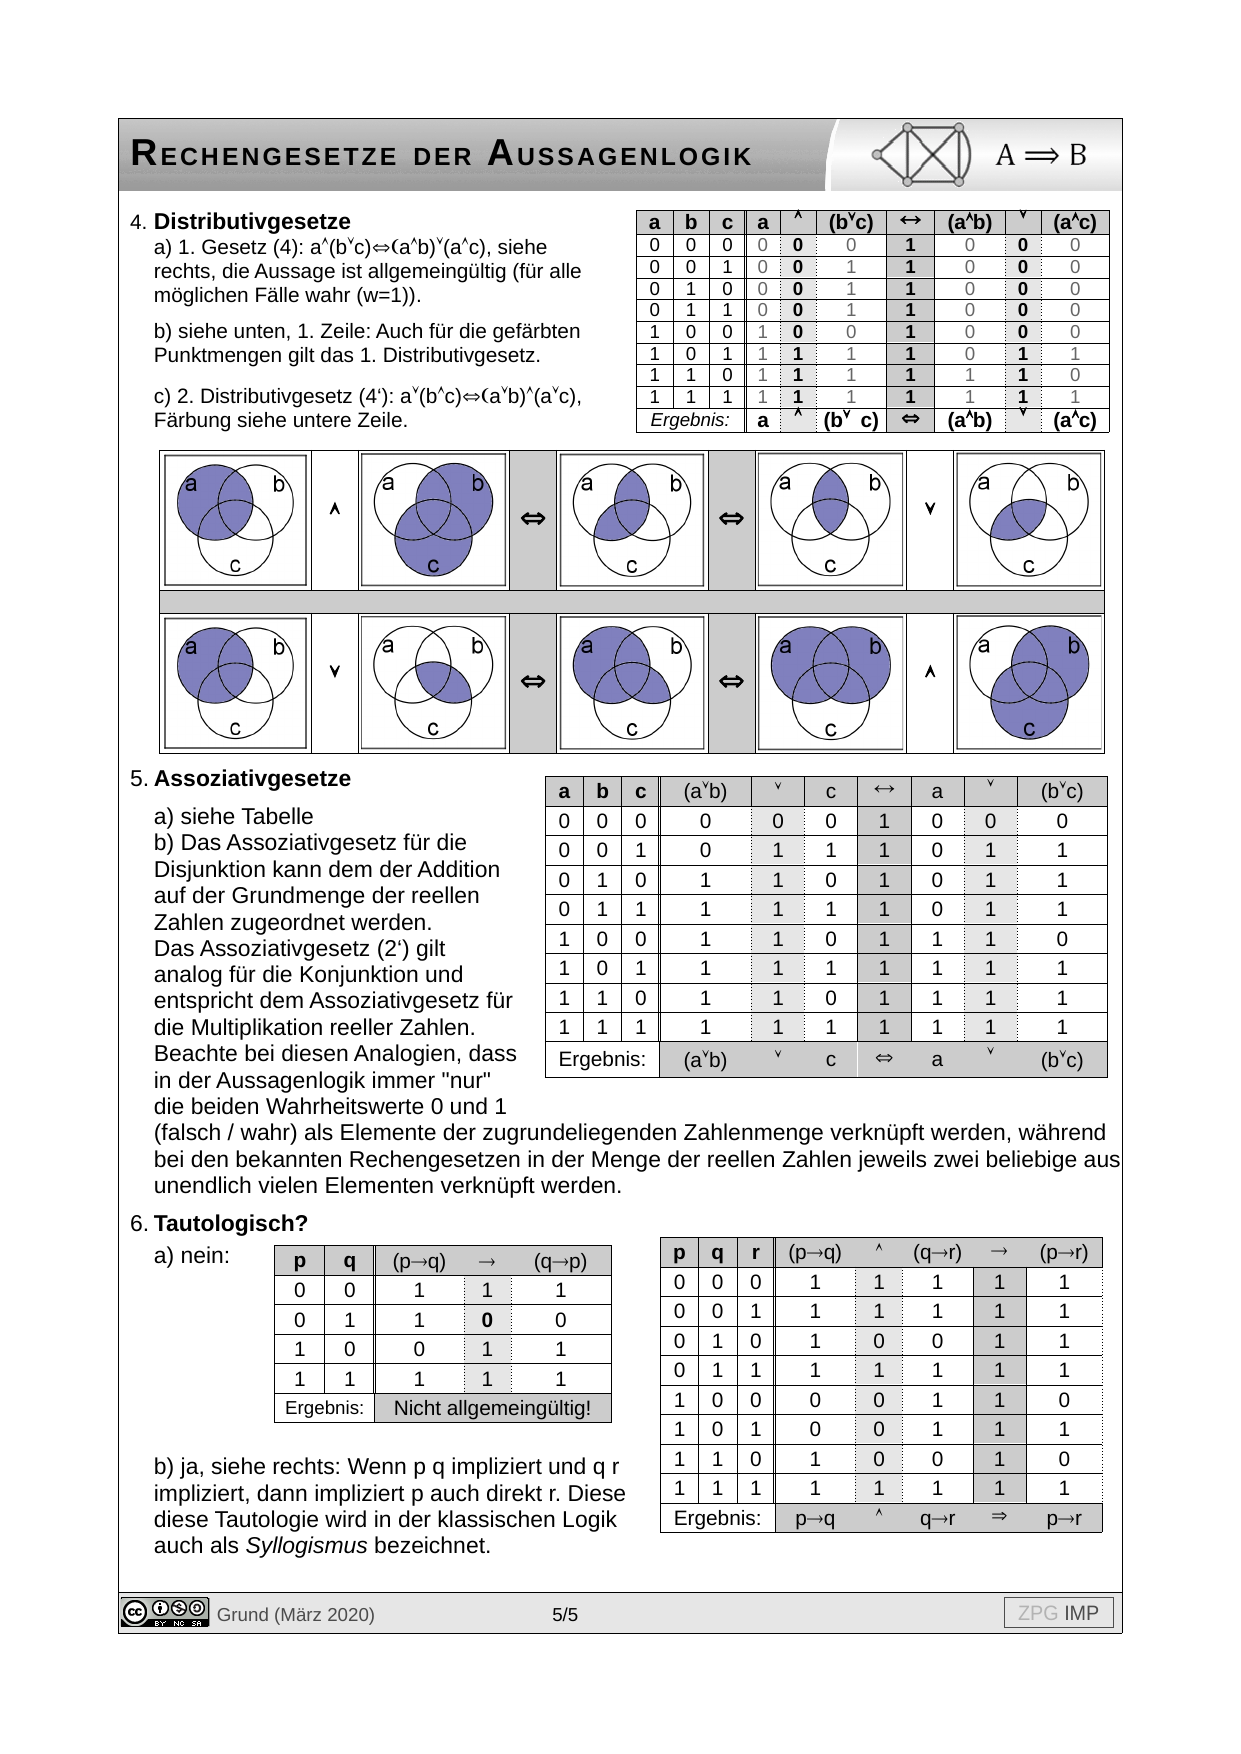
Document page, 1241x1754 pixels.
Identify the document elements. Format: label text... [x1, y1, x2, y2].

table_cell 1 [902, 1474, 973, 1502]
table_cell 0 [935, 279, 1005, 299]
table_header  [973, 1238, 1026, 1267]
table_cell 1 [622, 895, 658, 923]
table_header c [622, 777, 658, 806]
table_cell  [709, 614, 755, 753]
table_cell 1 [935, 387, 1005, 407]
table_cell 1 [1041, 344, 1109, 364]
table_cell 0 [661, 1297, 698, 1326]
table_cell 0 [935, 344, 1005, 364]
table_header  [907, 451, 953, 590]
table_header q [325, 1246, 373, 1275]
table_cell 1 [964, 925, 1017, 953]
table_cell 1 [1027, 1356, 1102, 1384]
table_cell 1 [275, 1335, 324, 1363]
table_cell 0 [661, 836, 751, 864]
table_cell 1 [464, 1276, 511, 1304]
table_cell 1 [584, 866, 621, 894]
table_cell 1 [816, 300, 886, 321]
table_cell 1 [622, 836, 658, 864]
table_cell 1 [275, 1364, 324, 1393]
table_header [160, 451, 311, 590]
table_cell 1 [887, 279, 934, 299]
table_header a [546, 777, 583, 806]
table_cell  [1005, 409, 1041, 432]
table_cell 1 [699, 1445, 737, 1473]
table_cell 0 [699, 1297, 737, 1326]
table_cell 0 [804, 925, 857, 953]
table_header (qp) [511, 1246, 611, 1275]
table_header (ac) [1042, 211, 1109, 234]
table_cell 1 [964, 836, 1017, 864]
table_cell 0 [855, 1415, 902, 1443]
table_cell 0 [661, 1356, 698, 1384]
table_header (pq) [776, 1238, 855, 1267]
table_cell a [747, 409, 780, 432]
table_cell 1 [974, 1415, 1026, 1443]
table_cell 1 [858, 895, 911, 923]
table_cell 1 [751, 954, 804, 982]
table_cell 0 [780, 257, 816, 277]
table_cell 1 [637, 387, 673, 407]
table_cell 0 [912, 895, 964, 923]
table_cell 1 [816, 387, 886, 407]
table_cell 0 [1017, 925, 1107, 953]
table_cell 1 [902, 1268, 973, 1296]
table_cell 1 [858, 866, 911, 894]
table_cell 1 [780, 365, 816, 386]
table_cell 0 [738, 1327, 773, 1355]
table_cell 0 [325, 1276, 373, 1304]
table_cell 1 [1027, 1268, 1102, 1296]
table_cell 0 [584, 836, 621, 864]
table_cell 1 [661, 1474, 698, 1502]
table_header q [699, 1238, 737, 1267]
table_header (bc) [1018, 777, 1107, 806]
table_cell 0 [912, 866, 964, 894]
table_cell 1 [661, 895, 751, 923]
table_cell 1 [1027, 1327, 1102, 1355]
table_cell 1 [1017, 836, 1107, 864]
table_cell 0 [776, 1415, 855, 1443]
picture [1117, 366, 1122, 384]
table_cell 1 [546, 954, 583, 982]
table_cell 0 [738, 1445, 773, 1473]
table_header b [584, 777, 621, 806]
table_cell 1 [804, 836, 857, 864]
table_cell 0 [780, 300, 816, 321]
table_header [756, 451, 906, 590]
table_cell 0 [747, 300, 780, 321]
table_cell 1 [816, 257, 886, 277]
table_cell 0 [637, 235, 673, 256]
table_cell 1 [776, 1474, 855, 1502]
table_cell 0 [699, 1415, 737, 1443]
table_cell  [751, 1042, 804, 1077]
table_header  [510, 451, 556, 590]
table_cell 0 [674, 257, 709, 277]
table_cell 0 [1017, 807, 1107, 835]
table_cell 0 [804, 984, 857, 1012]
table_cell 1 [747, 387, 780, 407]
table_cell 1 [464, 1335, 511, 1363]
table_cell (ac) [1041, 409, 1109, 432]
table_cell 0 [776, 1386, 855, 1414]
table_cell 1 [710, 387, 744, 407]
table_cell 1 [964, 895, 1017, 923]
table_header  [858, 777, 911, 806]
table_cell 1 [974, 1474, 1026, 1502]
table_cell 1 [1041, 387, 1109, 407]
table_cell 0 [935, 257, 1005, 277]
table_cell 1 [935, 365, 1005, 386]
list Tautologisch? [130, 1210, 1122, 1554]
table_cell 0 [376, 1335, 464, 1363]
table_cell 1 [974, 1445, 1026, 1473]
table_header c [710, 211, 744, 234]
picture [1116, 791, 1122, 803]
table_cell 1 [584, 984, 621, 1012]
table_cell 1 [699, 1474, 737, 1502]
table_cell 0 [902, 1327, 973, 1355]
table_header [954, 451, 1104, 590]
table_cell 1 [376, 1364, 464, 1393]
table_cell 0 [855, 1445, 902, 1473]
table_cell 1 [511, 1276, 611, 1304]
table_cell  [887, 409, 934, 432]
table_cell 1 [902, 1297, 973, 1326]
table_cell 0 [780, 322, 816, 342]
table_cell 1 [747, 322, 780, 342]
table_cell 1 [964, 866, 1017, 894]
table_cell 0 [964, 807, 1017, 835]
table_cell 0 [738, 1386, 773, 1414]
table_cell c [804, 1042, 857, 1077]
table_cell 0 [546, 895, 583, 923]
table_cell 0 [637, 257, 673, 277]
table_cell 1 [674, 387, 709, 407]
table_cell 0 [622, 984, 658, 1012]
table_cell 0 [674, 235, 709, 256]
table_cell 1 [1005, 344, 1041, 364]
table_cell 1 [376, 1276, 464, 1304]
table_cell 1 [816, 365, 886, 386]
table_cell 1 [710, 344, 744, 364]
table_cell 0 [912, 836, 964, 864]
table_cell 1 [674, 365, 709, 386]
table_cell 1 [747, 344, 780, 364]
table_cell 1 [887, 257, 934, 277]
table_header (bc) [817, 211, 886, 234]
table_cell 0 [275, 1276, 324, 1304]
table_cell 1 [974, 1268, 1026, 1296]
table_cell 0 [1041, 300, 1109, 321]
table_cell 1 [751, 895, 804, 923]
table_cell pq [776, 1504, 855, 1532]
table_cell 1 [674, 300, 709, 321]
table_header (pq) [376, 1246, 464, 1275]
table_cell 1 [661, 1415, 698, 1443]
table_cell 1 [511, 1364, 611, 1393]
table_cell 0 [855, 1327, 902, 1355]
table_cell 1 [464, 1364, 511, 1393]
table_cell 1 [511, 1335, 611, 1363]
table_cell 0 [804, 866, 857, 894]
table_cell 1 [974, 1386, 1026, 1414]
table_cell 0 [325, 1335, 373, 1363]
table_cell 0 [637, 300, 673, 321]
table_cell 1 [699, 1356, 737, 1384]
table_cell 0 [699, 1386, 737, 1414]
table_cell 1 [1027, 1415, 1102, 1443]
table_cell 0 [902, 1445, 973, 1473]
table_cell  [510, 614, 556, 753]
table_cell 1 [747, 365, 780, 386]
table_cell 0 [935, 300, 1005, 321]
table_cell 1 [751, 1013, 804, 1041]
table_cell 1 [858, 1013, 911, 1041]
table_cell Ergebnis: [275, 1394, 374, 1422]
table_cell 1 [584, 895, 621, 923]
table_cell 1 [661, 984, 751, 1012]
table_cell 0 [747, 279, 780, 299]
table_cell 0 [751, 807, 804, 835]
picture [1117, 307, 1122, 318]
table_cell 1 [855, 1356, 902, 1384]
table_cell 1 [804, 954, 857, 982]
table_cell 1 [858, 984, 911, 1012]
table_cell 1 [661, 1445, 698, 1473]
table_cell 1 [887, 344, 934, 364]
table_header p [275, 1246, 324, 1275]
table_cell 0 [816, 322, 886, 342]
table_cell (bc) [1017, 1042, 1107, 1077]
table_cell 1 [738, 1415, 773, 1443]
table_header  [312, 451, 358, 590]
table_cell 1 [804, 1013, 857, 1041]
picture [120, 1597, 210, 1627]
table_cell 0 [584, 954, 621, 982]
picture [1110, 1236, 1122, 1242]
table_cell 1 [1017, 866, 1107, 894]
table_cell 1 [887, 387, 934, 407]
table_cell 1 [738, 1474, 773, 1502]
table_cell 0 [1041, 235, 1109, 256]
table_cell 1 [776, 1445, 855, 1473]
table_cell 1 [376, 1305, 464, 1334]
table_cell 1 [776, 1327, 855, 1355]
table_header r [738, 1238, 773, 1267]
table_header [359, 451, 509, 590]
table_cell 0 [1041, 257, 1109, 277]
table_cell 0 [622, 925, 658, 953]
table_cell 1 [710, 300, 744, 321]
table_cell 1 [912, 1013, 964, 1041]
table_header [557, 454, 708, 590]
table_cell 1 [637, 365, 673, 386]
table_cell 0 [1005, 257, 1041, 277]
table_cell (b c) [816, 409, 886, 432]
table_cell 0 [1005, 235, 1041, 256]
table_cell 1 [584, 1013, 621, 1041]
table_cell 1 [858, 954, 911, 982]
table_cell 0 [780, 235, 816, 256]
table_cell 0 [674, 344, 709, 364]
table_cell 1 [674, 279, 709, 299]
table_cell 1 [887, 322, 934, 342]
table_header c [805, 777, 857, 806]
list Assoziativgesetze [130, 765, 1122, 1099]
table_cell 1 [855, 1474, 902, 1502]
table_cell 1 [1017, 1013, 1107, 1041]
table_cell 0 [275, 1305, 324, 1334]
table_cell 1 [776, 1297, 855, 1326]
table_cell 0 [912, 807, 964, 835]
table_cell 0 [747, 235, 780, 256]
table_header a [912, 777, 964, 806]
table_cell 0 [710, 279, 744, 299]
table_cell 1 [964, 984, 1017, 1012]
table_cell 1 [816, 279, 886, 299]
table_cell 1 [858, 807, 911, 835]
table_cell 1 [974, 1297, 1026, 1326]
table_cell 0 [710, 365, 744, 386]
table_cell 1 [780, 387, 816, 407]
table_cell 1 [1017, 984, 1107, 1012]
table_cell  [858, 1042, 911, 1077]
table_cell [160, 614, 311, 753]
table_header (pr) [1026, 1238, 1102, 1267]
table_cell a [911, 1042, 964, 1077]
table_cell Ergebnis: [637, 409, 744, 432]
table_cell 0 [1041, 322, 1109, 342]
table_cell 0 [661, 807, 751, 835]
table_cell 1 [751, 866, 804, 894]
table_cell 0 [710, 235, 744, 256]
table_cell 0 [511, 1305, 611, 1334]
table_cell 1 [855, 1297, 902, 1326]
table_cell 1 [912, 984, 964, 1012]
table_cell 0 [1041, 365, 1109, 386]
list a) nein: b) ja, siehe rechts: Wenn p q impliziert und q r impliziert, dann impliziert p auch direkt r. Diese diese Tautologie wird in der klassischen Logik auch als Syllogismus bezeichnet. [130, 1242, 1122, 1559]
table_cell 1 [751, 836, 804, 864]
table_cell 1 [1027, 1297, 1102, 1326]
table_cell 1 [902, 1386, 973, 1414]
table_cell 0 [816, 235, 886, 256]
table_cell [557, 614, 708, 753]
table_header  [709, 451, 755, 590]
table_cell qr [902, 1504, 973, 1532]
table_cell 1 [661, 1386, 698, 1414]
table_cell 0 [464, 1305, 511, 1334]
table_header  [1006, 211, 1041, 234]
table_cell pr [1026, 1504, 1102, 1532]
table_cell 0 [622, 807, 658, 835]
table_cell [954, 614, 1104, 753]
table_cell 1 [1017, 895, 1107, 923]
table_cell 1 [964, 1013, 1017, 1041]
table_cell 1 [710, 257, 744, 277]
table_cell 0 [637, 279, 673, 299]
table_cell 1 [902, 1415, 973, 1443]
table_cell 0 [1027, 1445, 1102, 1473]
table_cell 1 [1005, 365, 1041, 386]
table_header (ab) [935, 211, 1005, 234]
table_cell (ab) [935, 409, 1005, 432]
table_cell 0 [584, 807, 621, 835]
table_cell 0 [674, 322, 709, 342]
table_cell 0 [780, 279, 816, 299]
table_cell  [312, 614, 358, 753]
table_cell 0 [546, 836, 583, 864]
table_cell Nicht allgemeingültig! [375, 1394, 611, 1422]
table_cell  [973, 1504, 1026, 1532]
table_cell 1 [325, 1364, 373, 1393]
table_cell [160, 591, 1104, 613]
table_cell 0 [1005, 279, 1041, 299]
table_cell Ergebnis: [546, 1042, 659, 1077]
table_cell 1 [804, 895, 857, 923]
table_cell 0 [935, 235, 1005, 256]
table_cell  [780, 409, 816, 432]
table_cell 1 [855, 1268, 902, 1296]
list c) 2. Distributivgesetz (4‘): a(bc)(ab)(ac), Färbung siehe untere Zeile. [130, 384, 636, 432]
table_cell 1 [751, 984, 804, 1012]
table_cell 1 [974, 1356, 1026, 1384]
table_cell  [907, 614, 953, 753]
table_cell 1 [816, 344, 886, 364]
table_cell 1 [964, 954, 1017, 982]
table_cell 1 [780, 344, 816, 364]
table_cell 0 [661, 1268, 698, 1296]
table_cell 1 [887, 300, 934, 321]
table_cell 1 [858, 836, 911, 864]
table_cell 1 [1027, 1474, 1102, 1502]
table_header  [965, 777, 1017, 806]
table_cell 1 [661, 866, 751, 894]
table_cell 1 [661, 1013, 751, 1041]
table_cell 0 [622, 866, 658, 894]
table_cell 0 [546, 866, 583, 894]
table_header (qr) [902, 1238, 973, 1267]
table_cell 1 [738, 1356, 773, 1384]
table_cell 0 [855, 1386, 902, 1414]
table_cell 1 [776, 1268, 855, 1296]
table_cell 1 [912, 954, 964, 982]
table_cell 1 [887, 365, 934, 386]
table_cell 1 [325, 1305, 373, 1334]
table_cell  [964, 1042, 1017, 1077]
list b) siehe unten, 1. Zeile: Auch für die gefärbten Punktmengen gilt das 1. Distributivgesetz. [130, 318, 636, 366]
table_cell [359, 614, 509, 753]
table_cell 1 [1017, 954, 1107, 982]
table_cell (ab) [660, 1042, 751, 1077]
table_cell 0 [1041, 279, 1109, 299]
table_header  [887, 211, 934, 234]
table_cell 0 [935, 322, 1005, 342]
table_cell 0 [661, 1327, 698, 1355]
table_header  [781, 211, 816, 234]
table_cell 1 [751, 925, 804, 953]
table_cell 0 [738, 1268, 773, 1296]
table_cell  [855, 1504, 902, 1532]
table_cell 0 [804, 807, 857, 835]
table_header a [637, 211, 673, 234]
table_cell 1 [738, 1297, 773, 1326]
list Distributivgesetze a) 1. Gesetz (4): a(bc)(ab)(ac), siehe rechts, die Aussage ist allgemeingültig (für alle möglichen Fälle wahr (w=1)). [130, 208, 1122, 446]
table_cell 0 [710, 322, 744, 342]
table_cell 1 [912, 925, 964, 953]
table_header a [747, 211, 780, 234]
table_cell 0 [747, 257, 780, 277]
table_header (ab) [661, 777, 751, 806]
table_header  [752, 777, 804, 806]
table_header b [674, 211, 709, 234]
table_cell 0 [584, 925, 621, 953]
table_cell 1 [661, 954, 751, 982]
table_cell 1 [622, 954, 658, 982]
table_cell 1 [974, 1327, 1026, 1355]
table_header  [464, 1246, 511, 1275]
table_cell 1 [637, 344, 673, 364]
table_cell Ergebnis: [661, 1504, 775, 1532]
table_header  [855, 1238, 902, 1267]
table_cell 1 [546, 984, 583, 1012]
table_cell 1 [637, 322, 673, 342]
table_cell 0 [699, 1268, 737, 1296]
table_cell 1 [776, 1356, 855, 1384]
table_cell 1 [1005, 387, 1041, 407]
list a) siehe Tabelle b) Das Assoziativgesetz für die Disjunktion kann dem der Addition auf der Grundmenge der reellen Zahlen zugeordnet werden. Das Assoziativgesetz (2‘) gilt analog für die Konjunktion und entspricht dem Assoziativgesetz für die Multiplikation reeller Zahlen. Beachte bei diesen Analogien, dass in der Aussagenlogik immer "nur" die beiden Wahrheitswerte 0 und 1 (falsch / wahr) als Elemente der zugrundeliegenden Zahlenmenge verknüpft werden, während bei den bekannten Rechengesetzen in der Menge der reellen Zahlen jeweils zwei beliebige aus unendlich vielen Elementen verknüpft werden. [130, 803, 1122, 1198]
table_cell 1 [546, 1013, 583, 1041]
table_cell 1 [622, 1013, 658, 1041]
table_cell 1 [699, 1327, 737, 1355]
table_cell 0 [1027, 1386, 1102, 1414]
table_cell 0 [1005, 300, 1041, 321]
table_cell 1 [661, 925, 751, 953]
table_cell 0 [546, 807, 583, 835]
table_cell 1 [902, 1356, 973, 1384]
table_cell 1 [887, 235, 934, 256]
table_header p [661, 1238, 698, 1267]
table_cell 0 [1005, 322, 1041, 342]
table_cell 1 [546, 925, 583, 953]
table_cell 1 [858, 925, 911, 953]
picture [119, 119, 1122, 1592]
